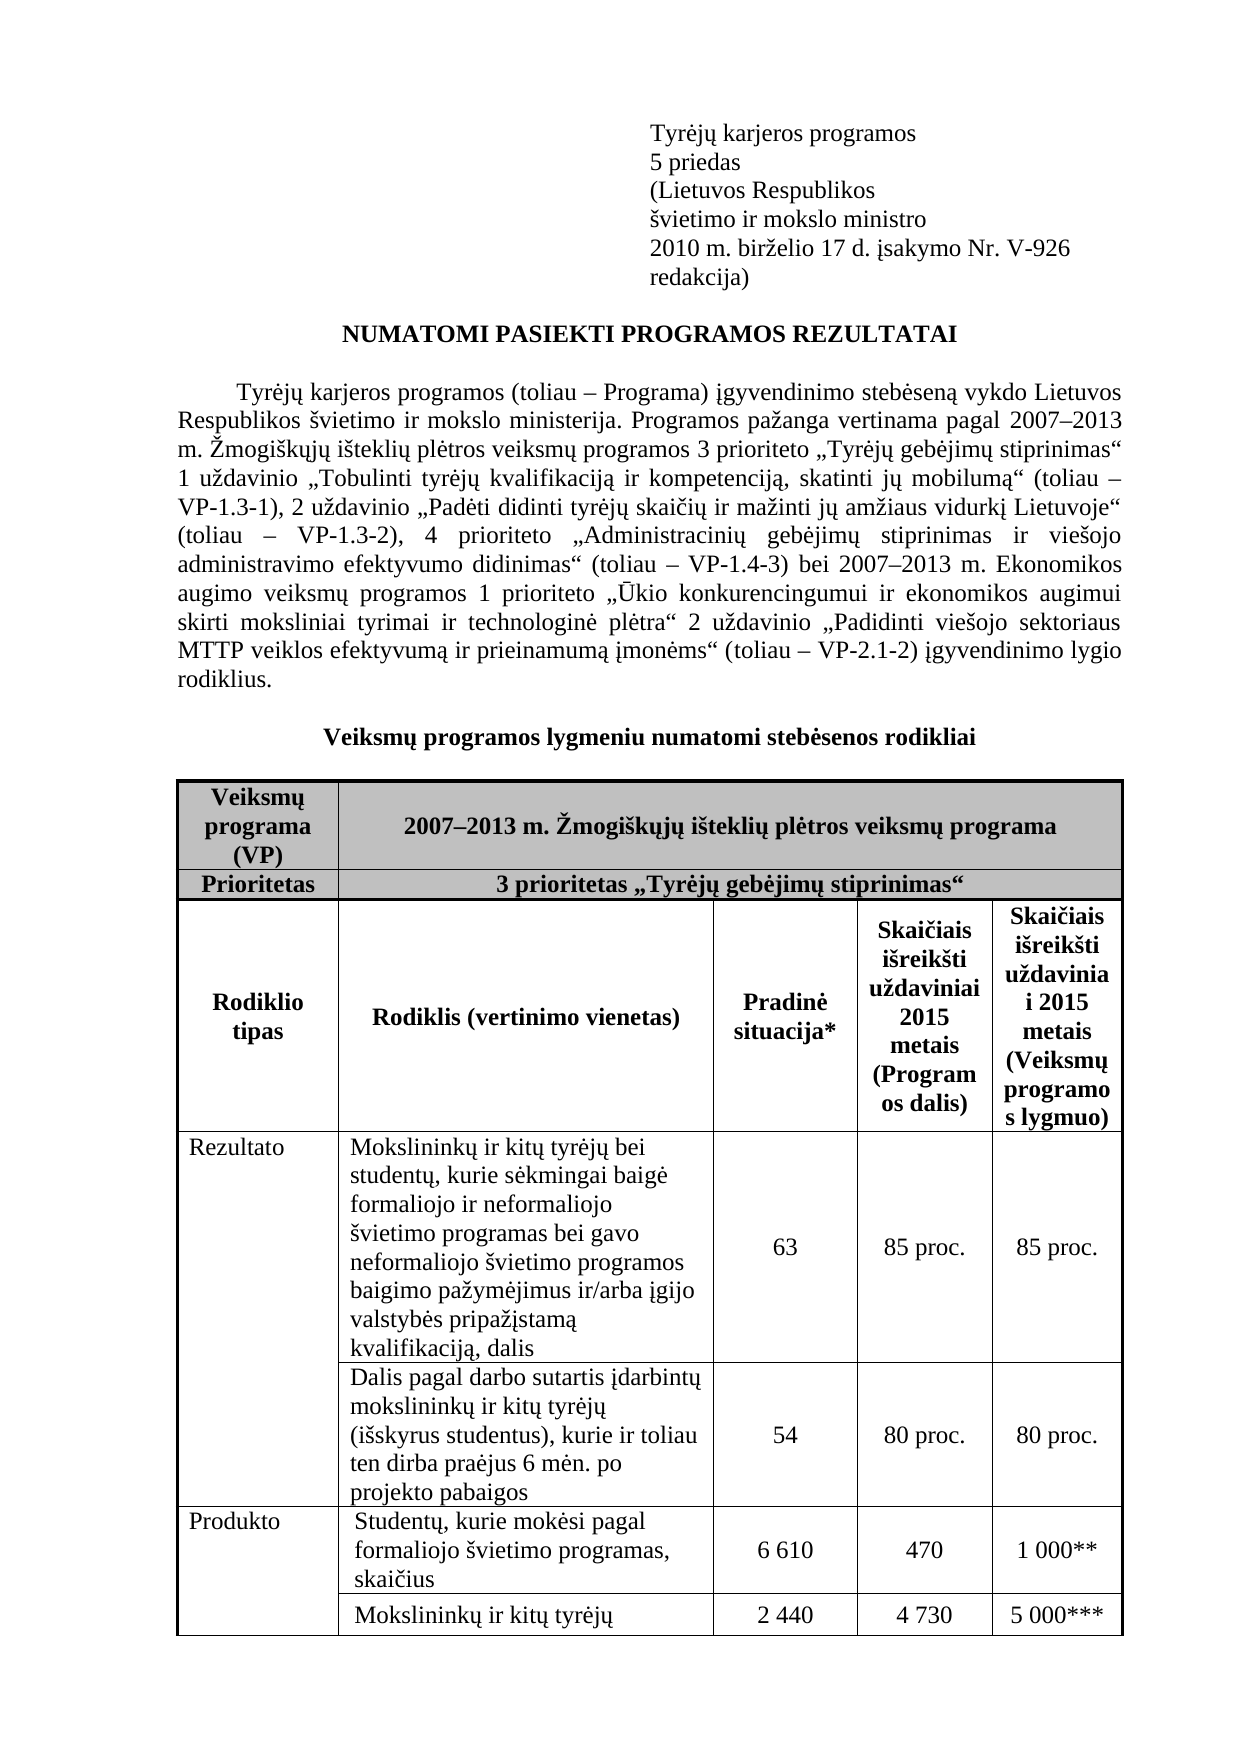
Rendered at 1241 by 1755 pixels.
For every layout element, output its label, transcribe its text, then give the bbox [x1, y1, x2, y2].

table_cell Rodiklio tipas [179, 901, 338, 1131]
table_cell Studentų, kurie mokėsi pagal formaliojo švietimo programas, skaičius [339, 1507, 713, 1593]
table_cell 85 proc. [858, 1132, 992, 1362]
table_cell 5 000*** [993, 1594, 1121, 1635]
table_cell Skaičiais išreikšti uždaviniai 2015 metais (Veiksmų programos lygmuo) [993, 901, 1121, 1131]
table_cell Dalis pagal darbo sutartis įdarbintų mokslininkų ir kitų tyrėjų (išskyrus studentus), kurie ir toliau ten dirba praėjus 6 mėn. po projekto pabaigos [339, 1363, 713, 1506]
table_cell 3 prioritetas „Tyrėjų gebėjimų stiprinimas“ [339, 870, 1121, 898]
table_cell Pradinė situacija* [714, 901, 857, 1131]
table_cell 80 proc. [858, 1363, 992, 1506]
table_cell Mokslininkų ir kitų tyrėjų bei studentų, kurie sėkmingai baigė formaliojo ir neformaliojo švietimo programas bei gavo neformaliojo švietimo programos baigimo pažymėjimus ir/arba įgijo valstybės pripažįstamą kvalifikaciją, dalis [339, 1132, 713, 1362]
table_cell Skaičiais išreikšti uždaviniai 2015 metais (Programos dalis) [858, 901, 992, 1131]
table_cell 85 proc. [993, 1132, 1121, 1362]
table_cell 4 730 [858, 1594, 992, 1635]
table_cell Rezultato [179, 1132, 338, 1506]
table_cell 1 000** [993, 1507, 1121, 1593]
text Tyrėjų karjeros programos [650, 118, 1122, 147]
text 2010 m. birželio 17 d. įsakymo Nr. V-926 redakcija) [649, 233, 1122, 291]
table_cell Produkto [179, 1507, 338, 1635]
text NUMATOMI PASIEKTI PROGRAMOS REZULTATAI [177, 319, 1122, 348]
table_cell 63 [714, 1132, 857, 1362]
table_cell Mokslininkų ir kitų tyrėjų [339, 1594, 713, 1635]
table_cell 6 610 [714, 1507, 857, 1593]
text švietimo ir mokslo ministro [649, 204, 1122, 233]
table_cell Rodiklis (vertinimo vienetas) [339, 901, 713, 1131]
text Veiksmų programos lygmeniu numatomi stebėsenos rodikliai [177, 722, 1122, 751]
table_cell 470 [858, 1507, 992, 1593]
table_cell 54 [714, 1363, 857, 1506]
table_cell Prioritetas [179, 870, 338, 898]
text Tyrėjų karjeros programos (toliau – Programa) įgyvendinimo stebėseną vykdo Lietuvos Respublikos švietimo ir mokslo ministerija. Programos pažanga vertinama pagal 2007–2013 m. Žmogiškųjų išteklių plėtros veiksmų programos 3 prioriteto „Tyrėjų gebėjimų stiprinimas“ 1 uždavinio „Tobulinti tyrėjų kvalifikaciją ir kompetenciją, skatinti jų mobilumą“ (toliau – VP-1.3-1), 2 uždavinio „Padėti didinti tyrėjų skaičių ir mažinti jų amžiaus vidurkį Lietuvoje“ (toliau – VP-1.3-2), 4 prioriteto „Administracinių gebėjimų stiprinimas ir viešojo administravimo efektyvumo didinimas“ (toliau – VP-1.4-3) bei 2007–2013 m. Ekonomikos augimo veiksmų programos 1 prioriteto „Ūkio konkurencingumui ir ekonomikos augimui skirti moksliniai tyrimai ir technologinė plėtra“ 2 uždavinio „Padidinti viešojo sektoriaus MTTP veiklos efektyvumą ir prieinamumą įmonėms“ (toliau – VP-2.1-2) įgyvendinimo lygio rodiklius. [177, 377, 1122, 693]
table_cell 2 440 [714, 1594, 857, 1635]
table_header Veiksmų programa (VP) [179, 783, 338, 869]
text (Lietuvos Respublikos [649, 176, 1122, 204]
text 5 priedas [649, 147, 1122, 176]
table_cell 80 proc. [993, 1363, 1121, 1506]
table_header 2007–2013 m. Žmogiškųjų išteklių plėtros veiksmų programa [339, 783, 1121, 869]
